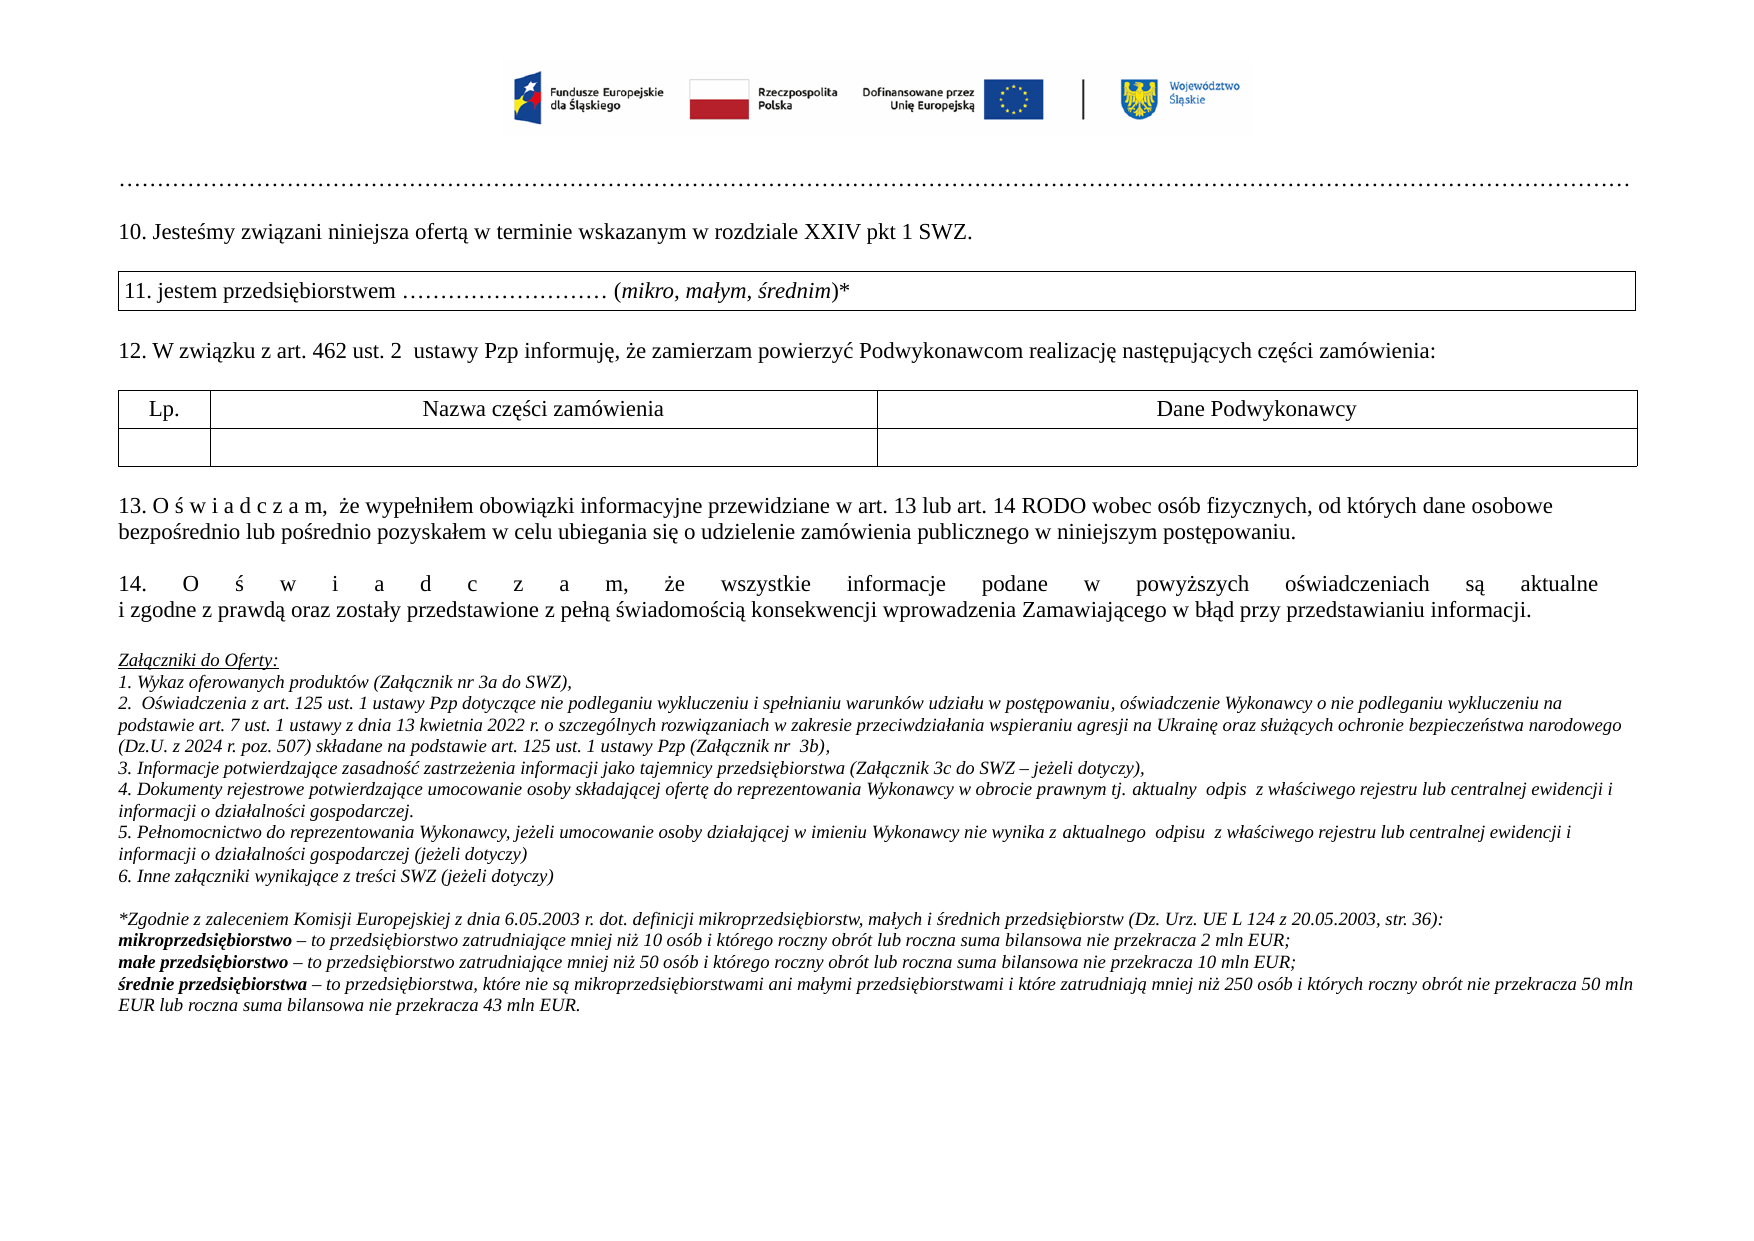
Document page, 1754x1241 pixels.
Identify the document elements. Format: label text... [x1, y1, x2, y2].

picture [502, 59, 1252, 137]
list 6. Inne załączniki wynikające z treści SWZ (jeżeli dotyczy) [118, 864, 1636, 886]
list 4. Dokumenty rejestrowe potwierdzające umocowanie osoby składającej ofertę do reprezentowania Wykonawcy w obrocie prawnym tj. aktualny odpis z właściwego rejestru lub centralnej ewidencji i informacji o działalności gospodarczej. [118, 778, 1636, 821]
list średnie przedsiębiorstwa – to przedsiębiorstwa, które nie są mikroprzedsiębiorstwami ani małymi przedsiębiorstwami i które zatrudniają mniej niż 250 osób i których roczny obrót nie przekracza 50 mln EUR lub roczna suma bilansowa nie przekracza 43 mln EUR. [118, 972, 1636, 1016]
table_cell [878, 429, 1637, 466]
list 3. Informacje potwierdzające zasadność zastrzeżenia informacji jako tajemnicy przedsiębiorstwa (Załącznik 3c do SWZ – jeżeli dotyczy), [118, 757, 1636, 778]
list ……………………………………………………………………………………………………………………………………………………………………………… [118, 165, 1636, 192]
list 12. W związku z art. 462 ust. 2 ustawy Pzp informuję, że zamierzam powierzyć Podwykonawcom realizację następujących części zamówienia: [118, 337, 1636, 363]
table_cell [119, 429, 210, 466]
table_cell [211, 429, 877, 466]
list 13. O ś w i a d c z a m, że wypełniłem obowiązki informacyjne przewidziane w art. 13 lub art. 14 RODO wobec osób fizycznych, od których dane osobowe bezpośrednio lub pośrednio pozyskałem w celu ubiegania się o udzielenie zamówienia publicznego w niniejszym postępowaniu. [118, 492, 1636, 545]
list 10. Jesteśmy związani niniejsza ofertą w terminie wskazanym w rozdziale XXIV pkt 1 SWZ. [118, 218, 1636, 244]
list 5. Pełnomocnictwo do reprezentowania Wykonawcy, jeżeli umocowanie osoby działającej w imieniu Wykonawcy nie wynika z aktualnego odpisu z właściwego rejestru lub centralnej ewidencji i informacji o działalności gospodarczej (jeżeli dotyczy) [118, 821, 1636, 864]
list *Zgodnie z zaleceniem Komisji Europejskiej z dnia 6.05.2003 r. dot. definicji mikroprzedsiębiorstw, małych i średnich przedsiębiorstw (Dz. Urz. UE L 124 z 20.05.2003, str. 36): [118, 908, 1636, 929]
list 2. Oświadczenia z art. 125 ust. 1 ustawy Pzp dotyczące nie podleganiu wykluczeniu i spełnianiu warunków udziału w postępowaniu, oświadczenie Wykonawcy o nie podleganiu wykluczeniu na podstawie art. 7 ust. 1 ustawy z dnia 13 kwietnia 2022 r. o szczególnych rozwiązaniach w zakresie przeciwdziałania wspieraniu agresji na Ukrainę oraz służących ochronie bezpieczeństwa narodowego (Dz.U. z 2024 r. poz. 507) składane na podstawie art. 125 ust. 1 ustawy Pzp (Załącznik nr 3b), [118, 692, 1636, 757]
table_header Dane Podwykonawcy [878, 391, 1637, 428]
table_header Lp. [119, 391, 210, 428]
list 14. O ś w i a d c z a m, że wszystkie informacje podane w powyższych oświadczeniach są aktualne i zgodne z prawdą oraz zostały przedstawione z pełną świadomością konsekwencji wprowadzenia Zamawiającego w błąd przy przedstawianiu informacji. [118, 570, 1636, 623]
table_header 11. jestem przedsiębiorstwem ……………………… (mikro, małym, średnim)* [119, 272, 1635, 309]
list Załączniki do Oferty: [118, 649, 1636, 671]
list 1. Wykaz oferowanych produktów (Załącznik nr 3a do SWZ), [118, 671, 1636, 692]
list małe przedsiębiorstwo – to przedsiębiorstwo zatrudniające mniej niż 50 osób i którego roczny obrót lub roczna suma bilansowa nie przekracza 10 mln EUR; [118, 951, 1636, 972]
table_header Nazwa części zamówienia [211, 391, 877, 428]
list mikroprzedsiębiorstwo – to przedsiębiorstwo zatrudniające mniej niż 10 osób i którego roczny obrót lub roczna suma bilansowa nie przekracza 2 mln EUR; [118, 929, 1636, 951]
